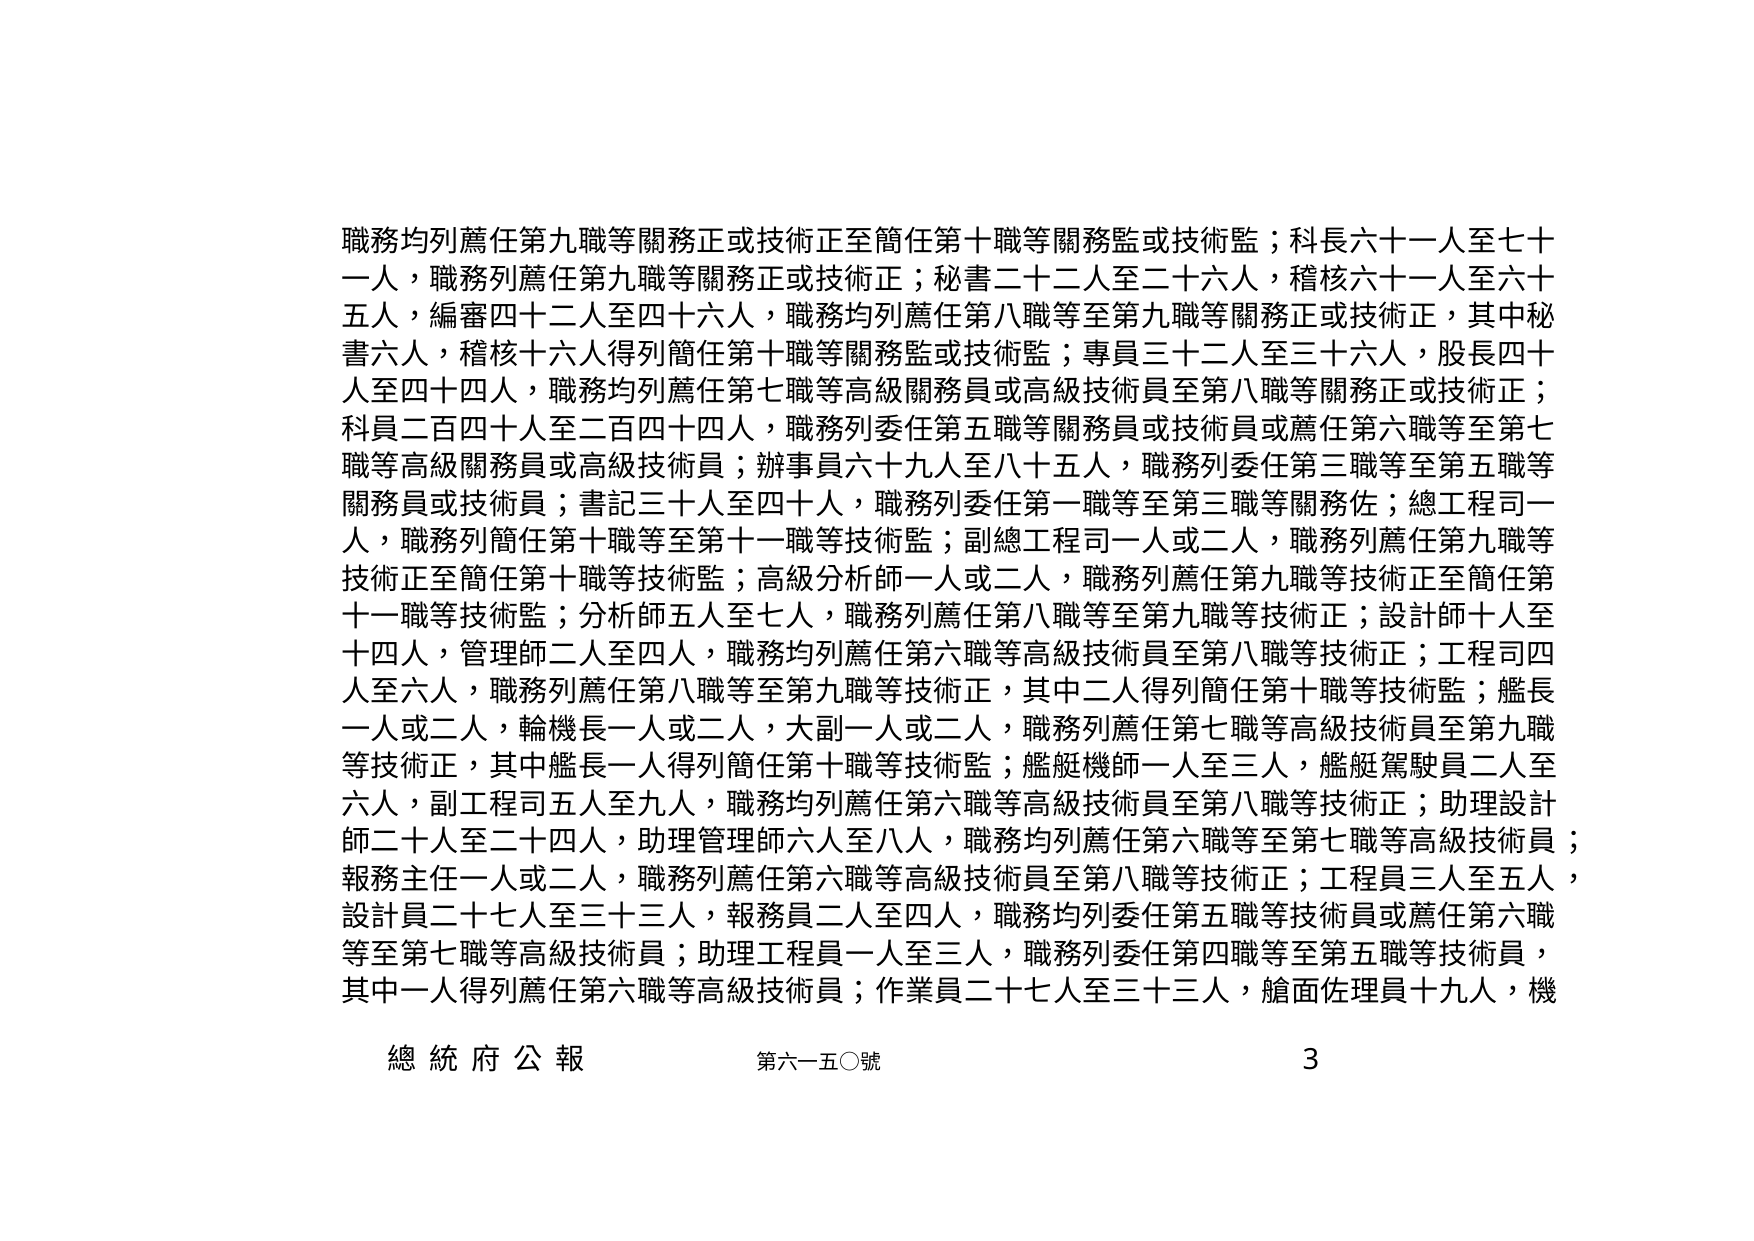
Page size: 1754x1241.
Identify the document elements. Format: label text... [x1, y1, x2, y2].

text 第 七 條 本局置研究委員二人至四人，職務列簡任第十一職等至第十二職等關務監或技術監；主任秘書一人，處長八人，室主任一人，職務均列簡任第十一職等關務監或技術監；副處長十六人至二十人，職務列簡任第十職等關務監或技術監；執行秘書二人至四人，專門委員四人至六人，職務均列薦任第九職等關務正或技術正至簡任第十職等關務監或技術監；科長六十一人至七十一人，職務列薦任第九職等關務正或技術正；秘書二十二人至二十六人，稽核六十一人至六十五人，編審四十二人至四十六人，職務均列薦任第八職等至第九職等關務正或技術正，其中秘書六人，稽核十六人得列簡任第十職等關務監或技術監；專員三十二人至三十六人，股長四十人至四十四人，職務均列薦任第七職等高級關務員或高級技術員至第八職等關務正或技術正；科員二百四十人至二百四十四人，職務列委任第五職等關務員或技術員或薦任第六職等至第七職等高級關務員或高級技術員；辦事員六十九人至八十五人，職務列委任第三職等至第五職等關務員或技術員；書記三十人至四十人，職務列委任第一職等至第三職等關務佐；總工程司一人，職務列簡任第十職等至第十一職等技術監；副總工程司一人或二人，職務列薦任第九職等技術正至簡任第十職等技術監；高級分析師一人或二人，職務列薦任第九職等技術正至簡任第十一職等技術監；分析師五人至七人，職務列薦任第八職等至第九職等技術正；設計師十人至十四人，管理師二人至四人，職務均列薦任第六職等高級技術員至第八職等技術正；工程司四人至六人，職務列薦任第八職等至第九職等技術正，其中二人得列簡任第十職等技術監；艦長一人或二人，輪機長一人或二人，大副一人或二人，職務列薦任第七職等高級技術員至第九職等技術正，其中艦長一人得列簡任第十職等技術監；艦艇機師一人至三人，艦艇駕駛員二人至六人，副工程司五人至九人，職務均列薦任第六職等高級技術員至第八職等技術正；助理設計師二十人至二十四人，助理管理師六人至八人，職務均列薦任第六職等至第七職等高級技術員；報務主任一人或二人，職務列薦任第六職等高級技術員至第八職等技術正；工程員三人至五人，設計員二十七人至三十三人，報務員二人至四人，職務均列委任第五職等技術員或薦任第六職等至第七職等高級技術員；助理工程員一人至三人，職務列委任第四職等至第五職等技術員，其中一人得列薦任第六職等高級技術員；作業員二十七人至三十三人，艙面佐理員十九人，機艙佐理員九人，職務均列委任第一職等至第三職等技術佐。 [195, 222, 1559, 1009]
